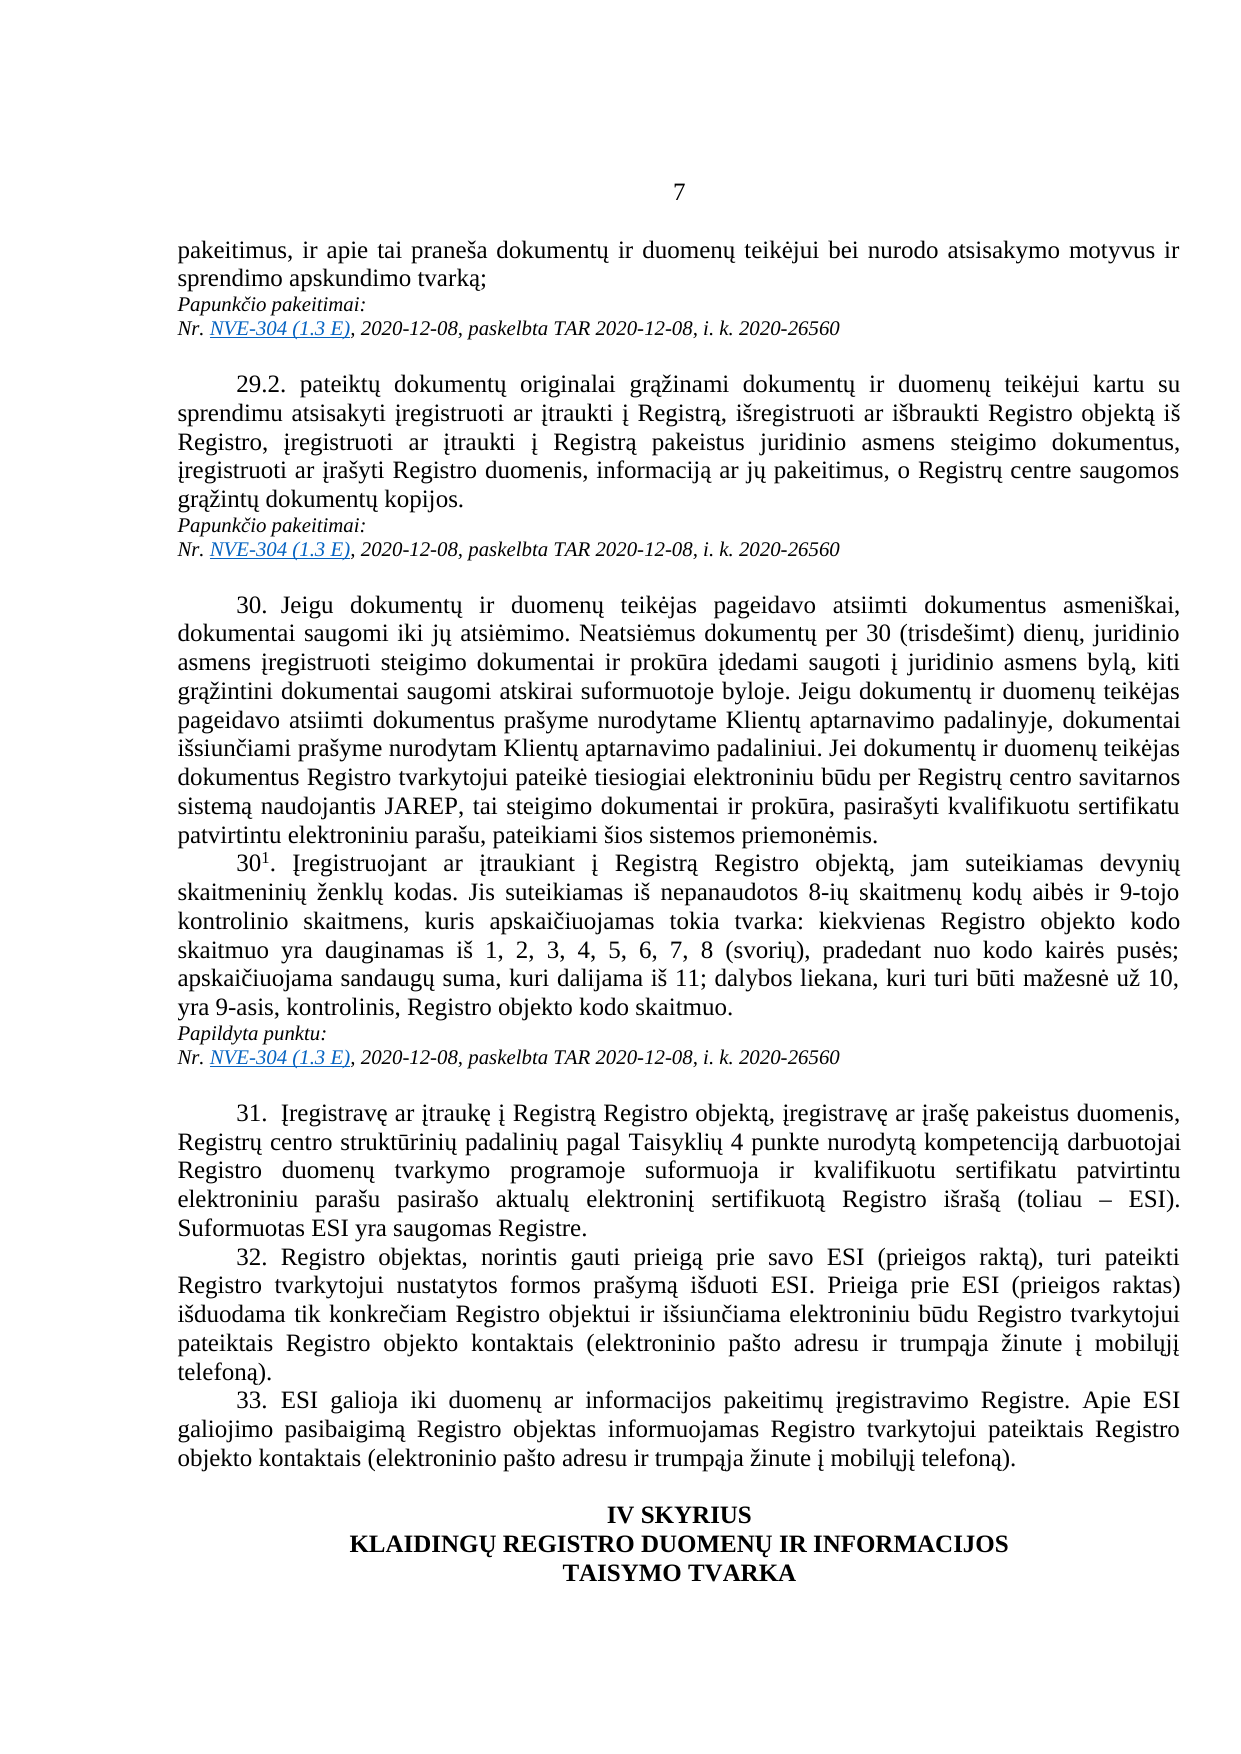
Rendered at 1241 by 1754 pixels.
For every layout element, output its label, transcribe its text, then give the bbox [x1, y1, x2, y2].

text Nr. NVE-304 (1.3 E), 2020-12-08, paskelbta TAR 2020-12-08, i. k. 2020-26560 [177, 537, 1181, 561]
text Nr. NVE-304 (1.3 E), 2020-12-08, paskelbta TAR 2020-12-08, i. k. 2020-26560 [177, 316, 1181, 340]
text 33. ESI galioja iki duomenų ar informacijos pakeitimų įregistravimo Registre. Apie ESI galiojimo pasibaigimą Registro objektas informuojamas Registro tvarkytojui pateiktais Registro objekto kontaktais (elektroninio pašto adresu ir trumpąja žinute į mobilųjį telefoną). [177, 1385, 1181, 1472]
text Nr. NVE-304 (1.3 E), 2020-12-08, paskelbta TAR 2020-12-08, i. k. 2020-26560 [177, 1045, 1181, 1069]
text IV SKYRIUS [177, 1500, 1181, 1529]
text 32. Registro objektas, norintis gauti prieigą prie savo ESI (prieigos raktą), turi pateikti Registro tvarkytojui nustatytos formos prašymą išduoti ESI. Prieiga prie ESI (prieigos raktas) išduodama tik konkrečiam Registro objektui ir išsiunčiama elektroniniu būdu Registro tvarkytojui pateiktais Registro objekto kontaktais (elektroninio pašto adresu ir trumpąja žinute į mobilųjį telefoną). [177, 1242, 1181, 1385]
text 31. Įregistravę ar įtraukę į Registrą Registro objektą, įregistravę ar įrašę pakeistus duomenis, Registrų centro struktūrinių padalinių pagal Taisyklių 4 punkte nurodytą kompetenciją darbuotojai Registro duomenų tvarkymo programoje suformuoja ir kvalifikuotu sertifikatu patvirtintu elektroniniu parašu pasirašo aktualų elektroninį sertifikuotą Registro išrašą (toliau – ESI). Suformuotas ESI yra saugomas Registre. [177, 1098, 1181, 1242]
text Papildyta punktu: [177, 1021, 1181, 1045]
text 30. Jeigu dokumentų ir duomenų teikėjas pageidavo atsiimti dokumentus asmeniškai, dokumentai saugomi iki jų atsiėmimo. Neatsiėmus dokumentų per 30 (trisdešimt) dienų, juridinio asmens įregistruoti steigimo dokumentai ir prokūra įdedami saugoti į juridinio asmens bylą, kiti grąžintini dokumentai saugomi atskirai suformuotoje byloje. Jeigu dokumentų ir duomenų teikėjas pageidavo atsiimti dokumentus prašyme nurodytame Klientų aptarnavimo padalinyje, dokumentai išsiunčiami prašyme nurodytam Klientų aptarnavimo padaliniui. Jei dokumentų ir duomenų teikėjas dokumentus Registro tvarkytojui pateikė tiesiogiai elektroniniu būdu per Registrų centro savitarnos sistemą naudojantis JAREP, tai steigimo dokumentai ir prokūra, pasirašyti kvalifikuotu sertifikatu patvirtintu elektroniniu parašu, pateikiami šios sistemos priemonėmis. [177, 590, 1181, 848]
text 29.2. pateiktų dokumentų originalai grąžinami dokumentų ir duomenų teikėjui kartu su sprendimu atsisakyti įregistruoti ar įtraukti į Registrą, išregistruoti ar išbraukti Registro objektą iš Registro, įregistruoti ar įtraukti į Registrą pakeistus juridinio asmens steigimo dokumentus, įregistruoti ar įrašyti Registro duomenis, informaciją ar jų pakeitimus, o Registrų centre saugomos grąžintų dokumentų kopijos. [177, 369, 1181, 513]
text Papunkčio pakeitimai: [177, 292, 1181, 316]
text Papunkčio pakeitimai: [177, 513, 1181, 537]
text KLAIDINGŲ REGISTRO DUOMENŲ IR INFORMACIJOS [177, 1529, 1181, 1558]
text TAISYMO TVARKA [177, 1558, 1181, 1587]
text 301. Įregistruojant ar įtraukiant į Registrą Registro objektą, jam suteikiamas devynių skaitmeninių ženklų kodas. Jis suteikiamas iš nepanaudotos 8-ių skaitmenų kodų aibės ir 9-tojo kontrolinio skaitmens, kuris apskaičiuojamas tokia tvarka: kiekvienas Registro objekto kodo skaitmuo yra dauginamas iš 1, 2, 3, 4, 5, 6, 7, 8 (svorių), pradedant nuo kodo kairės pusės; apskaičiuojama sandaugų suma, kuri dalijama iš 11; dalybos liekana, kuri turi būti mažesnė už 10, yra 9-asis, kontrolinis, Registro objekto kodo skaitmuo. [177, 848, 1181, 1021]
text pakeitimus, ir apie tai praneša dokumentų ir duomenų teikėjui bei nurodo atsisakymo motyvus ir sprendimo apskundimo tvarką; [177, 235, 1181, 292]
